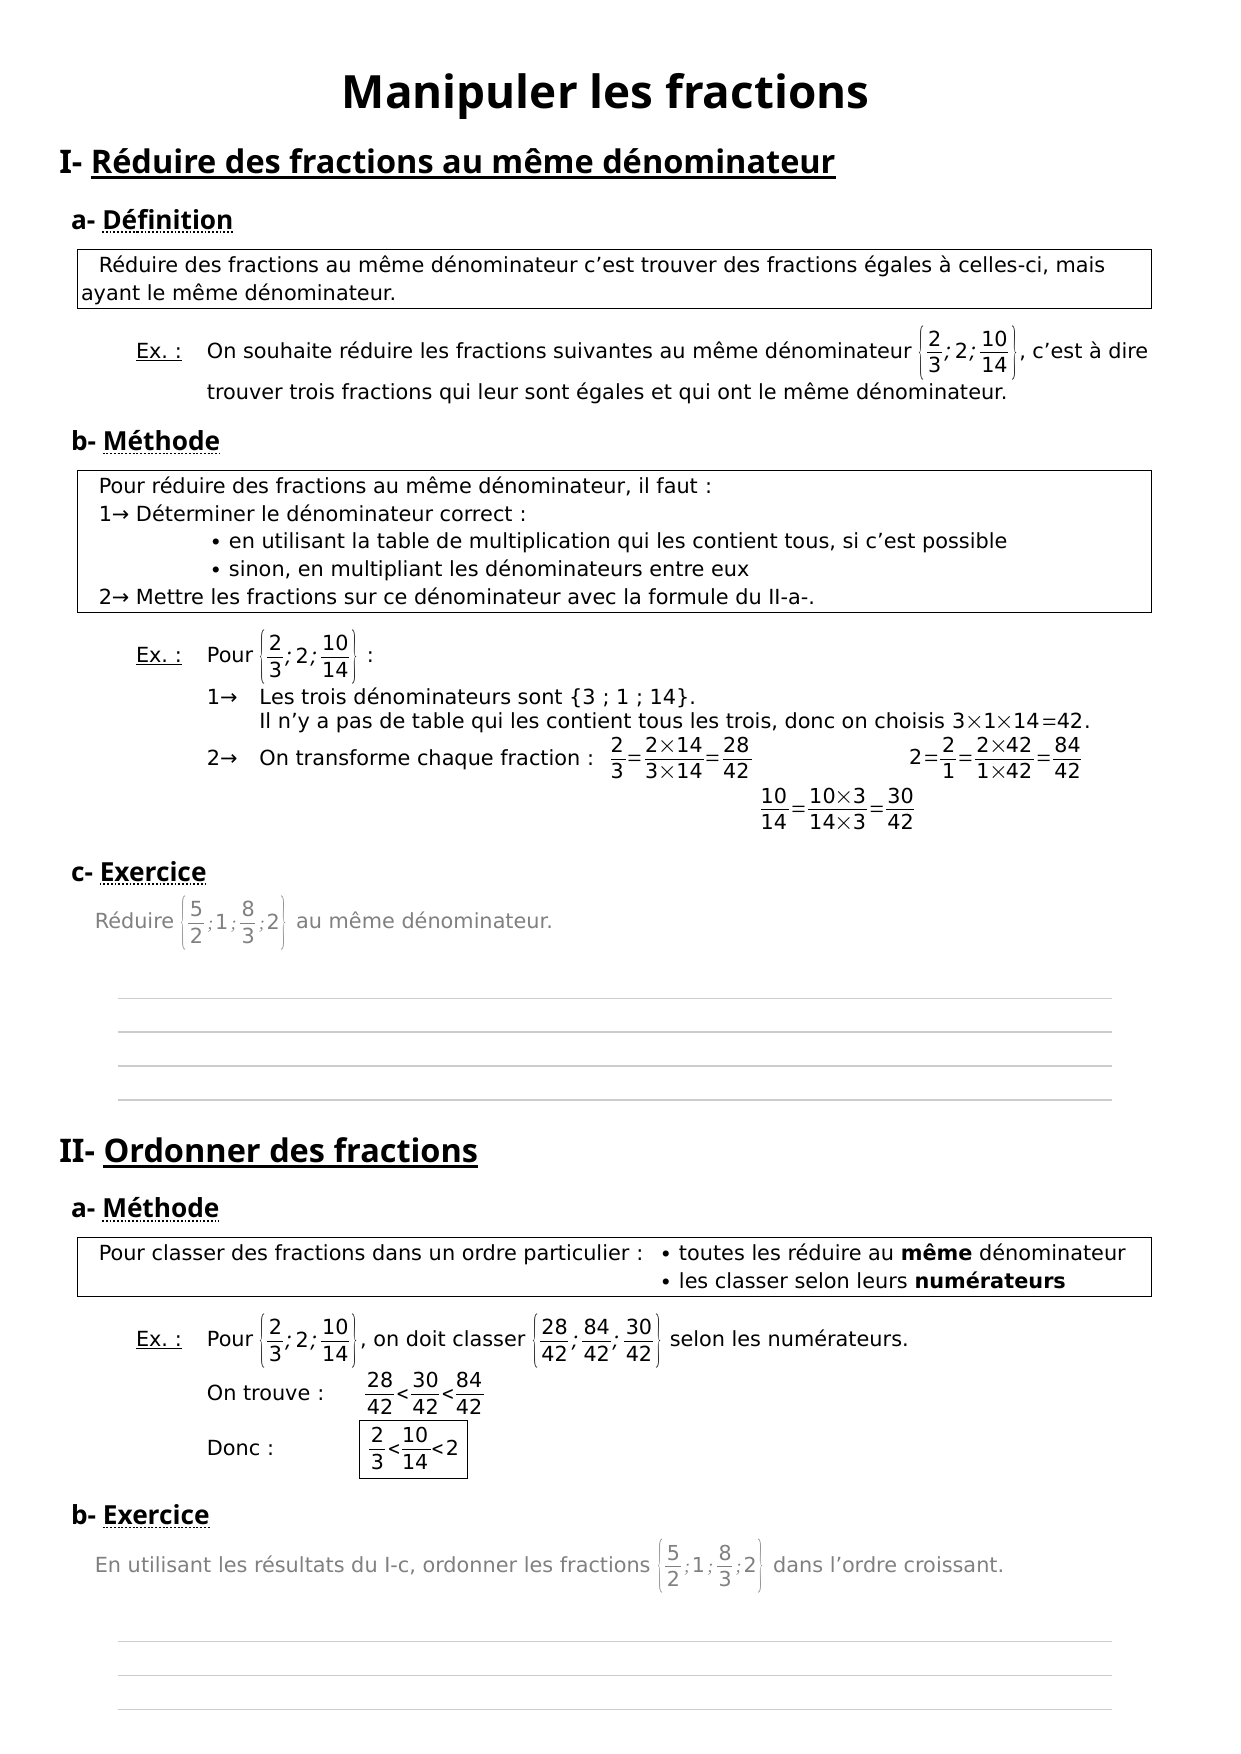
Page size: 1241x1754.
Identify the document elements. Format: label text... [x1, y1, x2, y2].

text Ex. : Pour , on doit classer selon les numérateurs. On trouve : Donc : [136, 1313, 1152, 1479]
text Ex. : On souhaite réduire les fractions suivantes au même dénominateur , c’est à dire trouver trois fractions qui leur sont égales et qui ont le même dénominateur. [136, 324, 1152, 404]
text En utilisant les résultats du I-c, ordonner les fractions dans l’ordre croissant. [77, 1538, 1152, 1594]
text Pour réduire des fractions au même dénominateur, il faut : [78, 471, 1151, 498]
subtitle Méthode [71, 1190, 1152, 1225]
subtitle Méthode [71, 422, 1152, 458]
text Ex. : Pour : 1→ Les trois dénominateurs sont {3 ; 1 ; 14}. Il n’y a pas de table qui les contient tous les trois, donc on choisis . 2→ On transforme chaque fraction : [136, 629, 1152, 835]
text 2→ Mettre les fractions sur ce dénominateur avec la formule du II-a-. [78, 581, 1151, 612]
text 1→ Déterminer le dénominateur correct : [78, 498, 1151, 526]
table_header [59, 1606, 106, 1719]
table_header [59, 963, 106, 1110]
table_header [106, 963, 1152, 1110]
text Réduire au même dénominateur. [77, 895, 1152, 951]
text ∙ sinon, en multipliant les dénominateurs entre eux [78, 553, 1151, 581]
subtitle Ordonner des fractions [59, 1128, 1152, 1172]
subtitle Exercice [71, 853, 1152, 889]
text ∙ les classer selon leurs numérateurs [78, 1265, 1151, 1296]
text Réduire des fractions au même dénominateur c’est trouver des fractions égales à celles-ci, mais ayant le même dénominateur. [78, 250, 1151, 308]
subtitle Manipuler les fractions [59, 59, 1152, 121]
subtitle Définition [71, 201, 1152, 237]
text Pour classer des fractions dans un ordre particulier : ∙ toutes les réduire au même dénominateur [78, 1238, 1151, 1265]
table_header [106, 1606, 1152, 1719]
subtitle Réduire des fractions au même dénominateur [59, 139, 1152, 183]
subtitle Exercice [71, 1496, 1152, 1532]
text ∙ en utilisant la table de multiplication qui les contient tous, si c’est possible [78, 526, 1151, 553]
